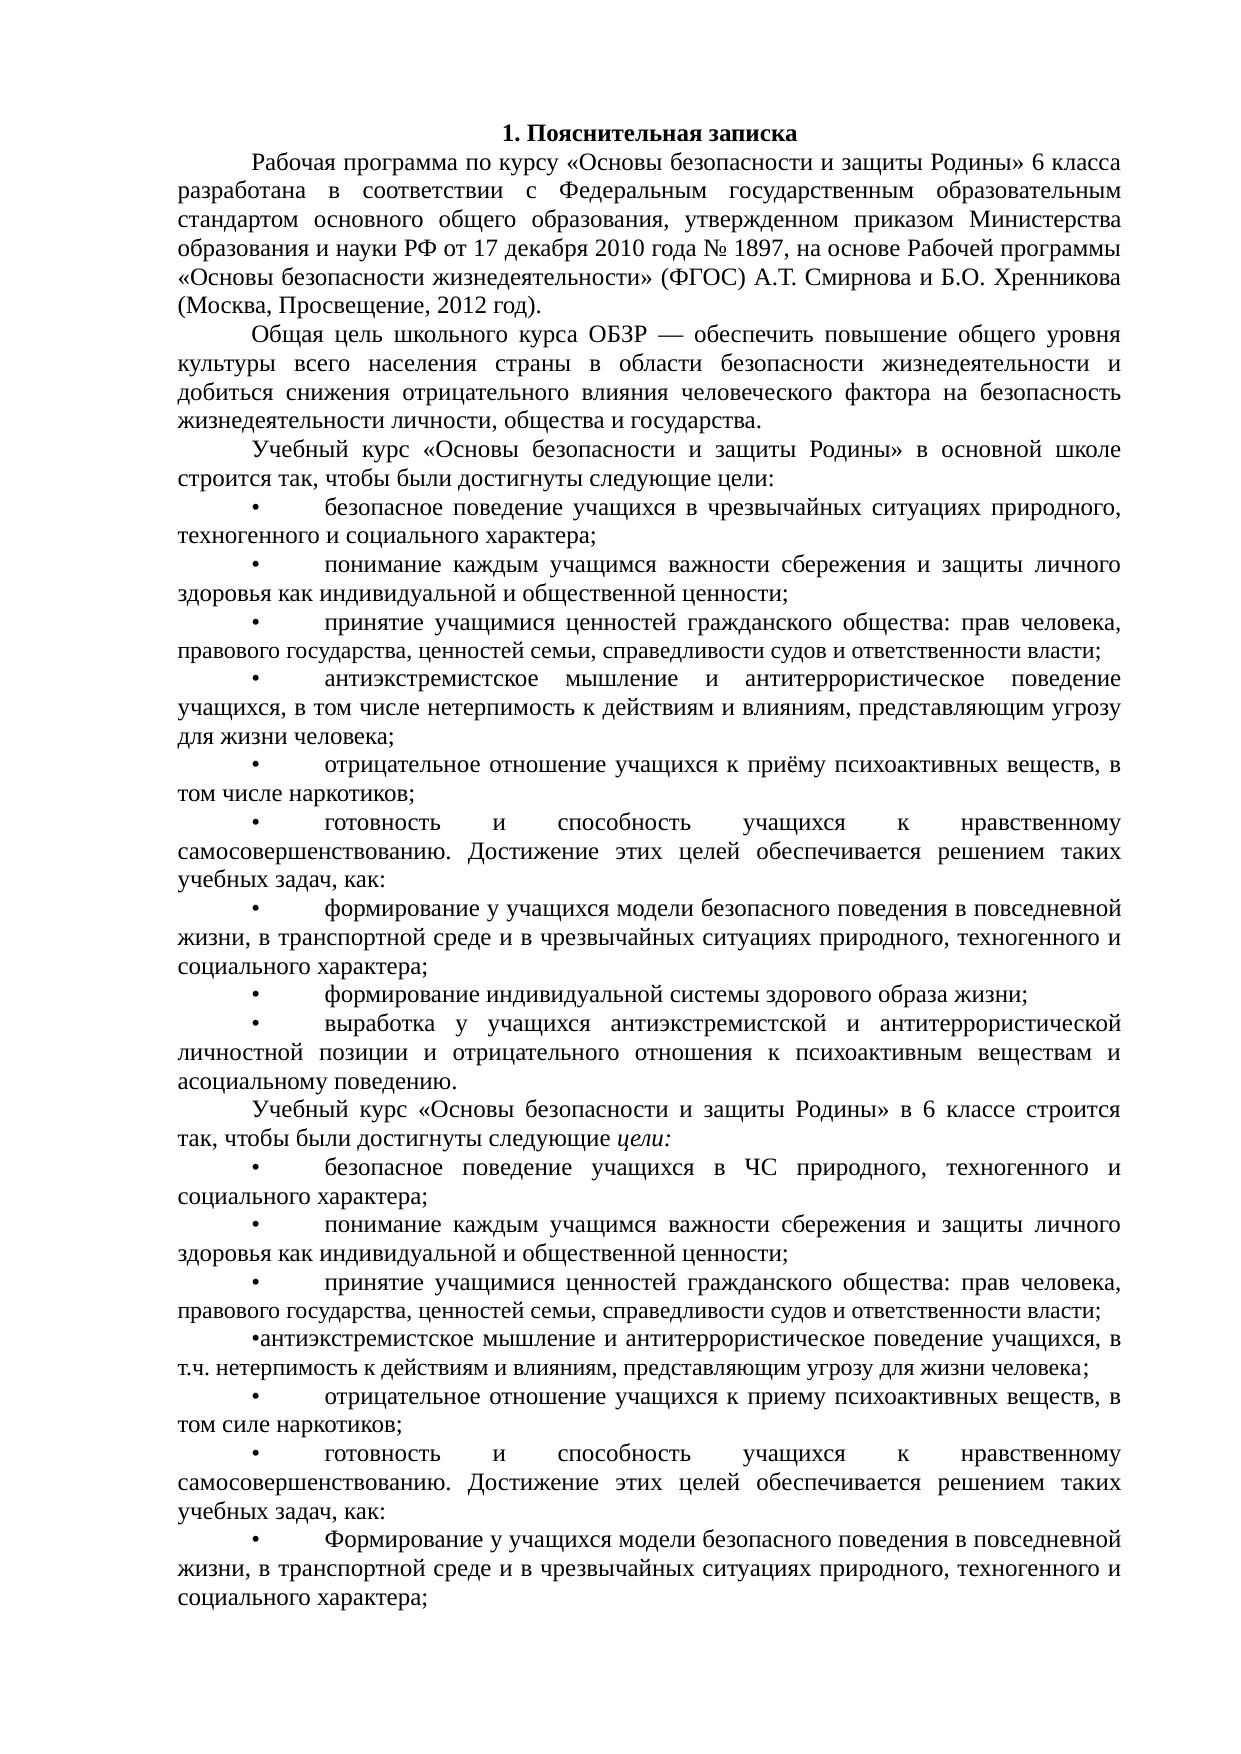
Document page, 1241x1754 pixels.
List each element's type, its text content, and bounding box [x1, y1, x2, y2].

text • отрицательное отношение учащихся к приему психоактивных веществ, в том силе наркотиков; [177, 1381, 1122, 1438]
text • антиэкстремистское мышление и антитеррористическое поведение учащихся, в том числе нетерпимость к действиям и влияниям, представляющим угрозу для жизни человека; [177, 663, 1122, 749]
text • формирование индивидуальной системы здорового образа жизни; [177, 979, 1122, 1008]
text • формирование у учащихся модели безопасного поведения в повседневной жизни, в транспортной среде и в чрезвычайных ситуациях природного, техногенного и социального характера; [177, 893, 1122, 979]
text •антиэкстремистское мышление и антитеррористическое поведение учащихся, в т.ч. нетерпимость к действиям и влияниям, представляющим угрозу для жизни человека; [177, 1323, 1122, 1381]
text • принятие учащимися ценностей гражданского общества: прав человека, правового государства, ценностей семьи, справедливости судов и ответственности власти; [177, 1267, 1122, 1323]
text 1. Пояснительная записка [177, 118, 1122, 147]
text Общая цель школьного курса ОБЗР — обеспечить повышение общего уровня культуры всего населения страны в области безопасности жизнедеятельности и добиться снижения отрицательного влияния человеческого фактора на безопасность жизнедеятельности личности, общества и государства. [177, 319, 1122, 434]
text Учебный курс «Основы безопасности и защиты Родины» в основной школе строится так, чтобы были достигнуты следующие цели: [177, 434, 1122, 492]
text • отрицательное отношение учащихся к приёму психоактивных веществ, в том числе наркотиков; [177, 749, 1122, 807]
text • безопасное поведение учащихся в ЧС природного, техногенного и социального характера; [177, 1152, 1122, 1209]
text • понимание каждым учащимся важности сбережения и защиты личного здоровья как индивидуальной и общественной ценности; [177, 549, 1122, 607]
text • принятие учащимися ценностей гражданского общества: прав человека, правового государства, ценностей семьи, справедливости судов и ответственности власти; [177, 607, 1122, 663]
text • готовность и способность учащихся к нравственному самосовершенствованию. Достижение этих целей обеспечивается решением таких учебных задач, как: [177, 1438, 1122, 1524]
text • выработка у учащихся антиэкстремистской и антитеррористической личностной позиции и отрицательного отношения к психоактивным веществам и асоциальному поведению. [177, 1008, 1122, 1094]
text Рабочая программа по курсу «Основы безопасности и защиты Родины» 6 класса разработана в соответствии с Федеральным государственным образовательным стандартом основного общего образования, утвержденном приказом Министерства образования и науки РФ от 17 декабря 2010 года № 1897, на основе Рабочей программы «Основы безопасности жизнедеятельности» (ФГОС) А.Т. Смирнова и Б.О. Хренникова (Москва, Просвещение, 2012 год). [177, 147, 1122, 319]
text • Формирование у учащихся модели безопасного поведения в повседневной жизни, в транспортной среде и в чрезвычайных ситуациях природного, техногенного и социального характера; [177, 1524, 1122, 1611]
text • безопасное поведение учащихся в чрезвычайных ситуациях природного, техногенного и социального характера; [177, 492, 1122, 549]
text • понимание каждым учащимся важности сбережения и защиты личного здоровья как индивидуальной и общественной ценности; [177, 1209, 1122, 1267]
text Учебный курс «Основы безопасности и защиты Родины» в 6 классе строится так, чтобы были достигнуты следующие цели: [177, 1094, 1122, 1152]
text • готовность и способность учащихся к нравственному самосовершенствованию. Достижение этих целей обеспечивается решением таких учебных задач, как: [177, 807, 1122, 893]
